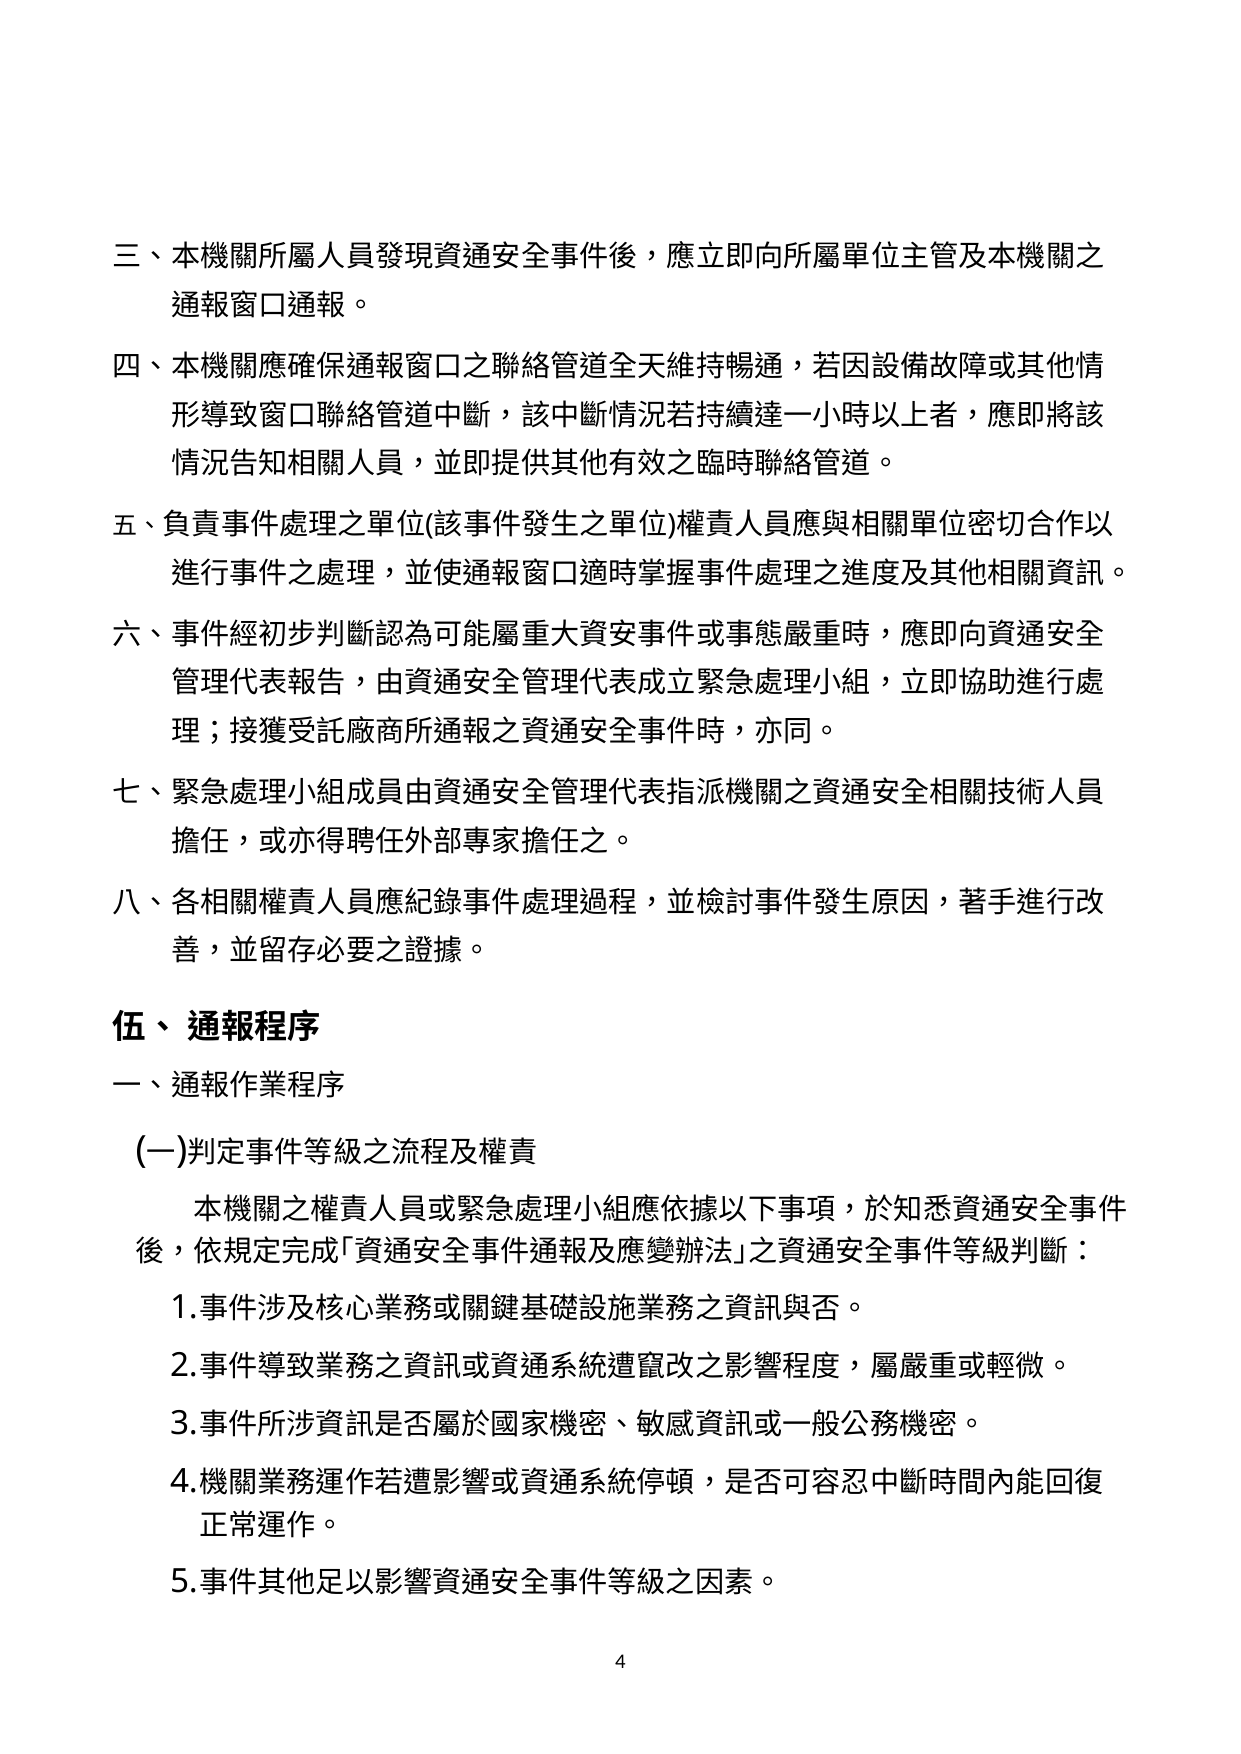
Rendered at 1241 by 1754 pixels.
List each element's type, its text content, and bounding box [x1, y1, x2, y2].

list 事件所涉資訊是否屬於國家機密、敏感資訊或一般公務機密。 [170, 1399, 1128, 1444]
list 事件其他足以影響資通安全事件等級之因素。 [170, 1557, 1128, 1602]
list 本機關應確保通報窗口之聯絡管道全天維持暢通，若因設備故障或其他情形導致窗口聯絡管道中斷，該中斷情況若持續達一小時以上者，應即將該情況告知相關人員，並即提供其他有效之臨時聯絡管道。 [112, 343, 1128, 482]
list 本機關所屬人員發現資通安全事件後，應立即向所屬單位主管及本機關之通報窗口通報。 [112, 233, 1128, 324]
list 事件涉及核心業務或關鍵基礎設施業務之資訊與否。 [170, 1283, 1128, 1328]
list 緊急處理小組成員由資通安全管理代表指派機關之資通安全相關技術人員擔任，或亦得聘任外部專家擔任之。 [112, 768, 1128, 859]
list 機關業務運作若遭影響或資通系統停頓，是否可容忍中斷時間內能回復正常運作。 [170, 1457, 1128, 1544]
list 通報作業程序 [112, 1061, 1128, 1103]
list 負責事件處理之單位(該事件發生之單位)權責人員應與相關單位密切合作以進行事件之處理，並使通報窗口適時掌握事件處理之進度及其他相關資訊。 [112, 501, 1128, 592]
list 各相關權責人員應紀錄事件處理過程，並檢討事件發生原因，著手進行改善，並留存必要之證據。 [112, 878, 1128, 969]
list 判定事件等級之流程及權責 [135, 1122, 1128, 1173]
subtitle 通報程序 [112, 1000, 1128, 1049]
text 本機關之權責人員或緊急處理小組應依據以下事項，於知悉資通安全事件後，依規定完成｢資通安全事件通報及應變辦法｣之資通安全事件等級判斷： [135, 1186, 1128, 1270]
list 事件導致業務之資訊或資通系統遭竄改之影響程度，屬嚴重或輕微。 [170, 1341, 1128, 1386]
list 事件經初步判斷認為可能屬重大資安事件或事態嚴重時，應即向資通安全管理代表報告，由資通安全管理代表成立緊急處理小組，立即協助進行處理；接獲受託廠商所通報之資通安全事件時，亦同。 [112, 610, 1128, 750]
